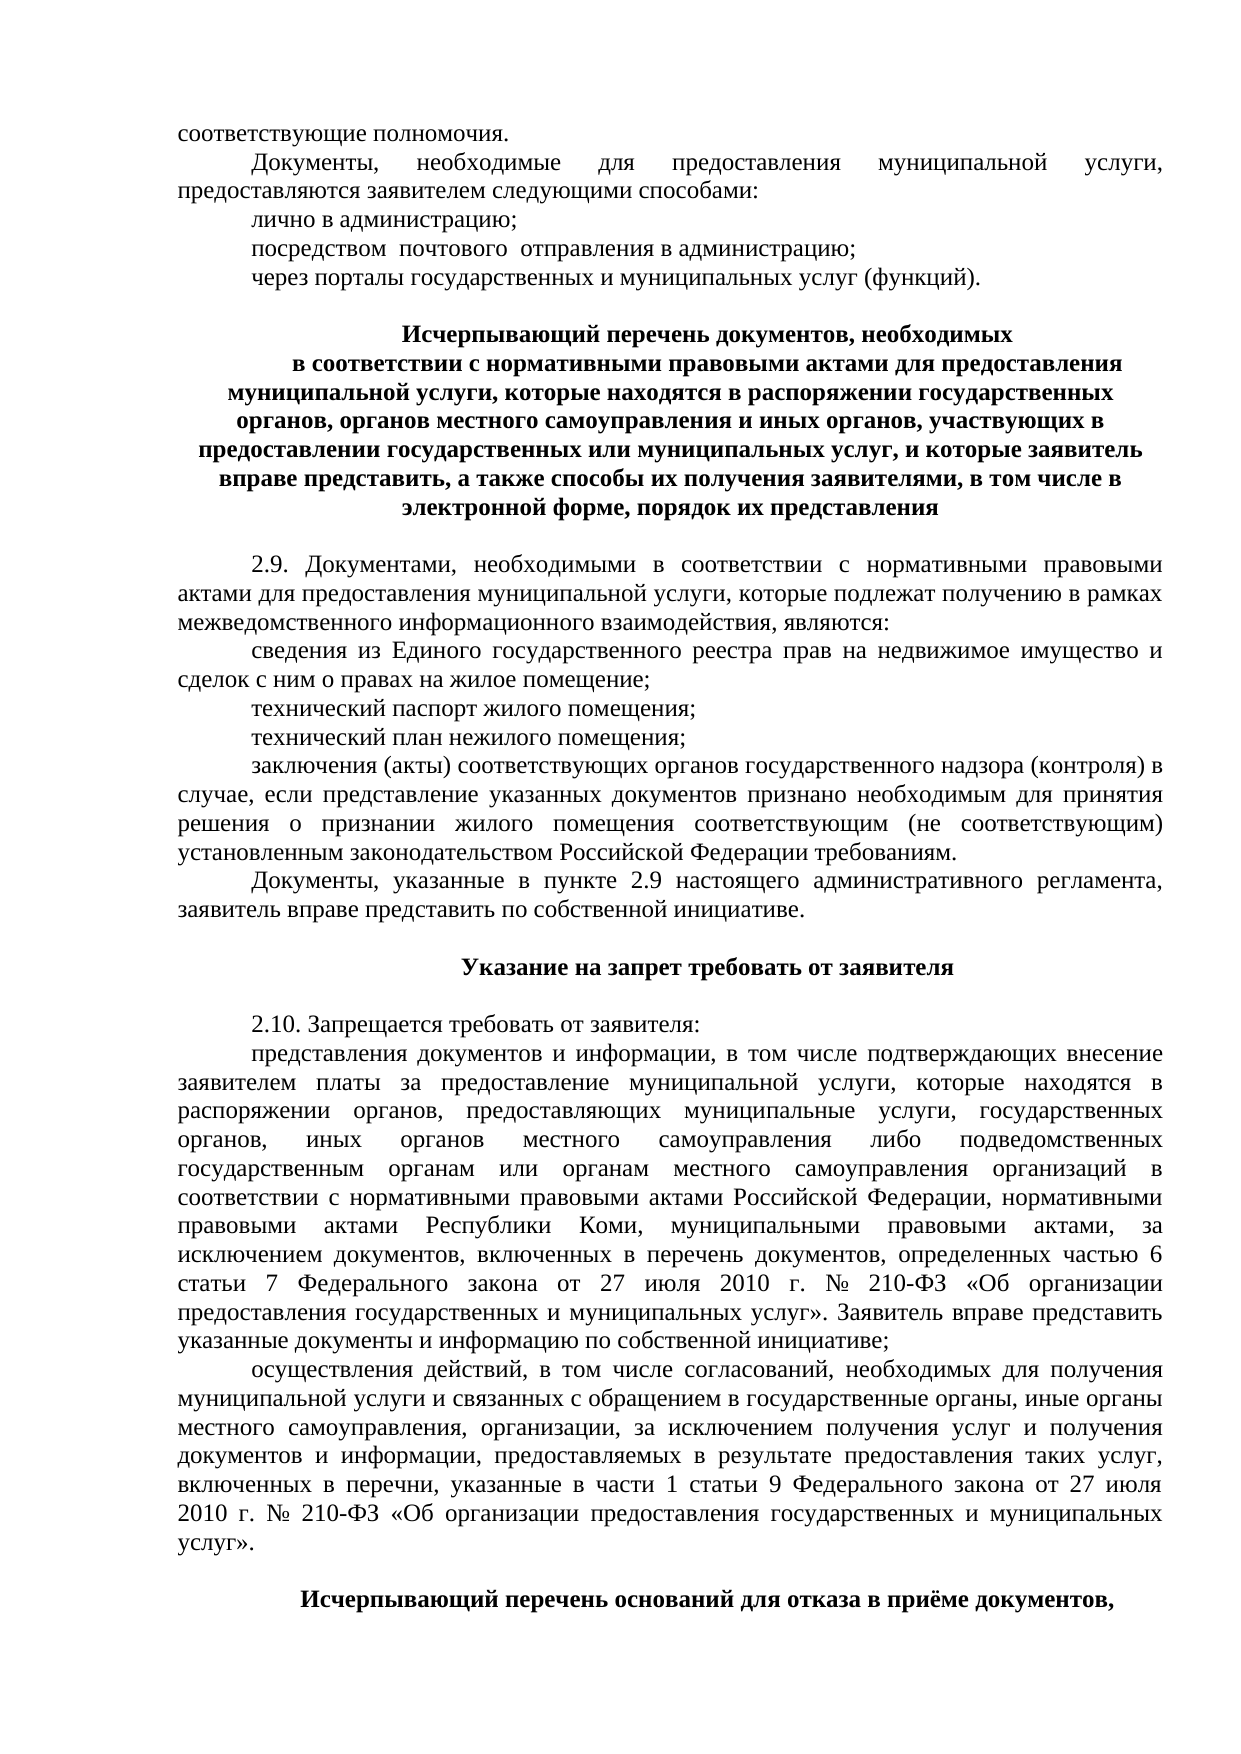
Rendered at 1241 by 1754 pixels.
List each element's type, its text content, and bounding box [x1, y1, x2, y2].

text технический паспорт жилого помещения; [177, 693, 1164, 722]
text лично в администрацию; [177, 204, 1164, 233]
text Исчерпывающий перечень оснований для отказа в приёме документов, [177, 1584, 1164, 1613]
text Документы, указанные в пункте 2.9 настоящего административного регламента, заявитель вправе представить по собственной инициативе. [177, 866, 1164, 923]
text через порталы государственных и муниципальных услуг (функций). [177, 262, 1164, 291]
text осуществления действий, в том числе согласований, необходимых для получения муниципальной услуги и связанных с обращением в государственные органы, иные органы местного самоуправления, организации, за исключением получения услуг и получения документов и информации, предоставляемых в результате предоставления таких услуг, включенных в перечни, указанные в части 1 статьи 9 Федерального закона от 27 июля 2010 г. № 210-ФЗ «Об организации предоставления государственных и муниципальных услуг». [177, 1354, 1164, 1556]
text Указание на запрет требовать от заявителя [177, 952, 1164, 981]
text Исчерпывающий перечень документов, необходимых [177, 319, 1164, 348]
text соответствующие полномочия. [177, 118, 1164, 147]
text представления документов и информации, в том числе подтверждающих внесение заявителем платы за предоставление муниципальной услуги, которые находятся в распоряжении органов, предоставляющих муниципальные услуги, государственных органов, иных органов местного самоуправления либо подведомственных государственным органам или органам местного самоуправления организаций в соответствии с нормативными правовыми актами Российской Федерации, нормативными правовыми актами Республики Коми, муниципальными правовыми актами, за исключением документов, включенных в перечень документов, определенных частью 6 статьи 7 Федерального закона от 27 июля 2010 г. № 210-ФЗ «Об организации предоставления государственных и муниципальных услуг». Заявитель вправе представить указанные документы и информацию по собственной инициативе; [177, 1038, 1164, 1354]
text посредством почтового отправления в администрацию; [177, 233, 1164, 262]
text в соответствии с нормативными правовыми актами для предоставления муниципальной услуги, которые находятся в распоряжении государственных органов, органов местного самоуправления и иных органов, участвующих в предоставлении государственных или муниципальных услуг, и которые заявитель вправе представить, а также способы их получения заявителями, в том числе в электронной форме, порядок их представления [177, 348, 1164, 521]
text 2.10. Запрещается требовать от заявителя: [177, 1009, 1164, 1038]
text сведения из Единого государственного реестра прав на недвижимое имущество и сделок с ним о правах на жилое помещение; [177, 636, 1164, 693]
text Документы, необходимые для предоставления муниципальной услуги, предоставляются заявителем следующими способами: [177, 147, 1164, 204]
text заключения (акты) соответствующих органов государственного надзора (контроля) в случае, если представление указанных документов признано необходимым для принятия решения о признании жилого помещения соответствующим (не соответствующим) установленным законодательством Российской Федерации требованиям. [177, 751, 1164, 866]
text технический план нежилого помещения; [177, 722, 1164, 751]
text 2.9. Документами, необходимыми в соответствии с нормативными правовыми актами для предоставления муниципальной услуги, которые подлежат получению в рамках межведомственного информационного взаимодействия, являются: [177, 549, 1164, 636]
